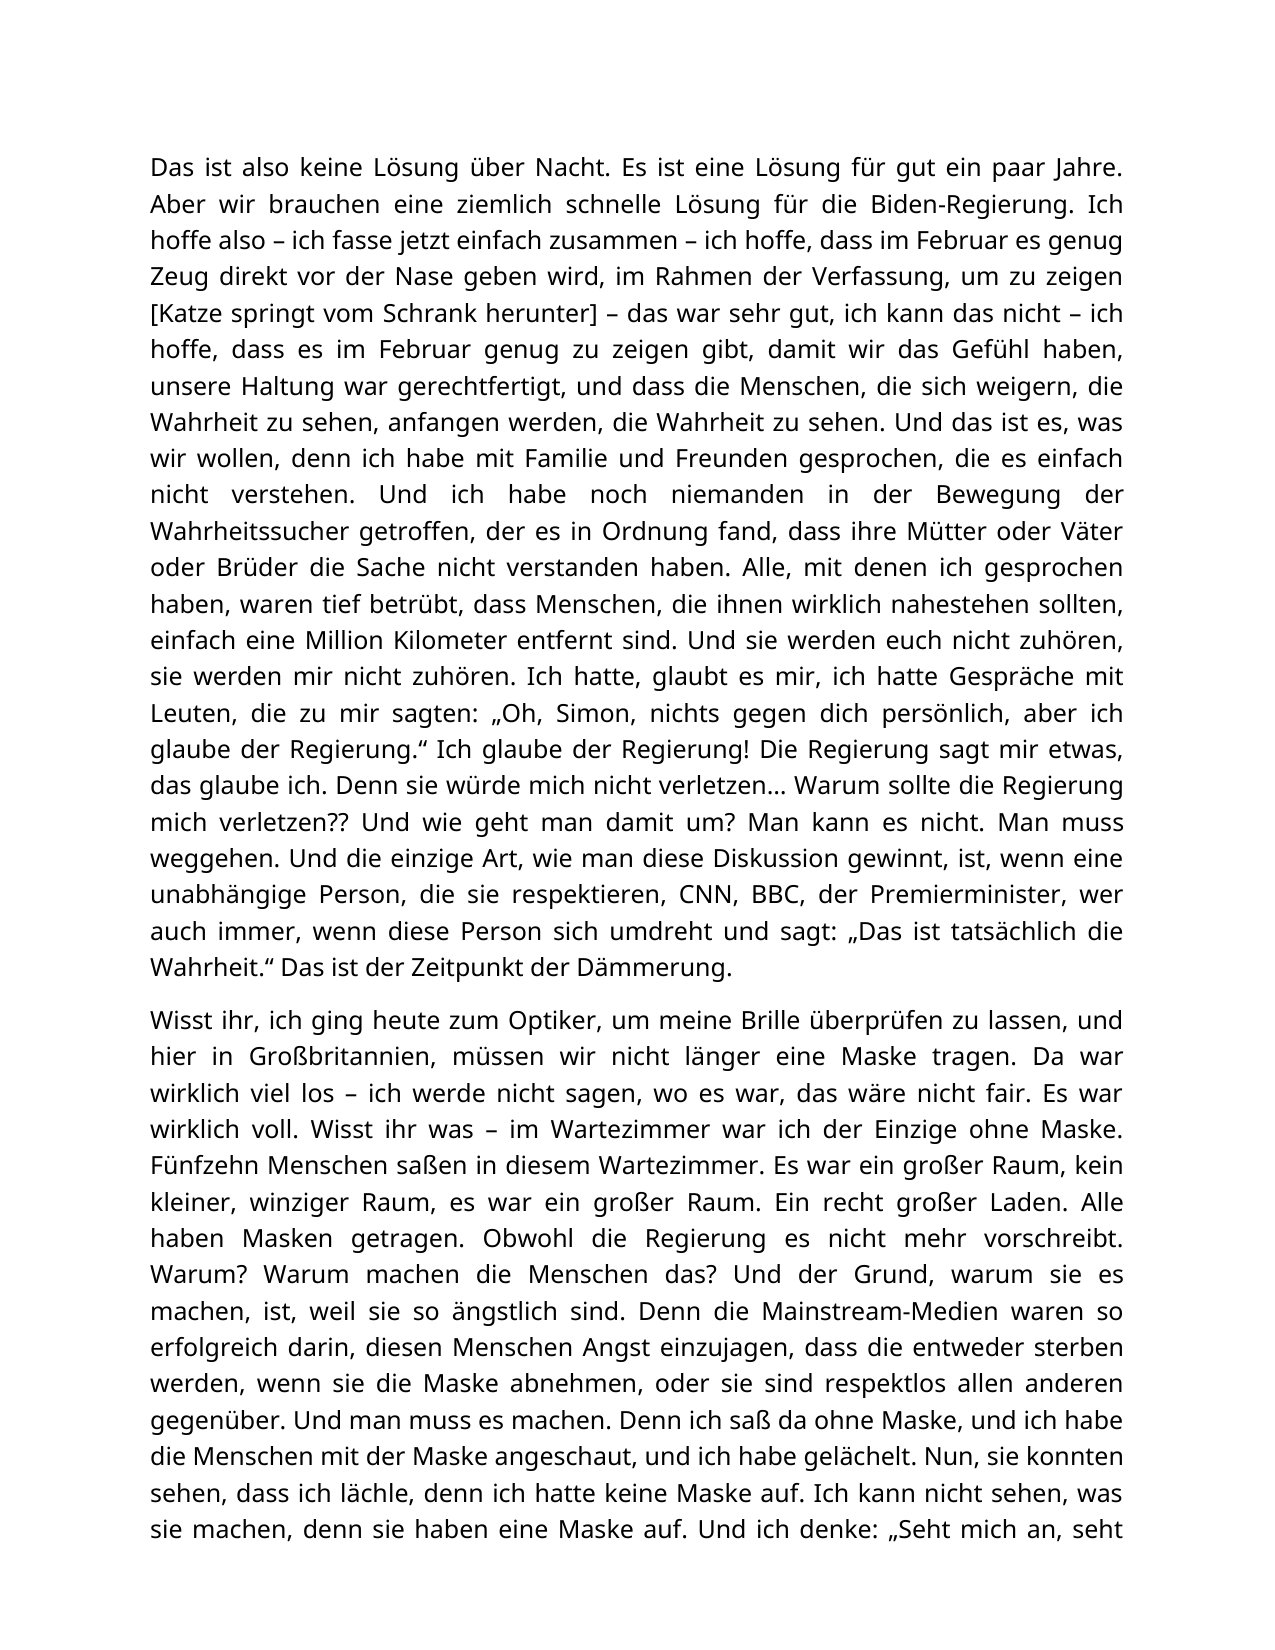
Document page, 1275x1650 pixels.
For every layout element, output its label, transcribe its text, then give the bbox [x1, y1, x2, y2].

text Das ist also keine Lösung über Nacht. Es ist eine Lösung für gut ein paar Jahre. Aber wir brauchen eine ziemlich schnelle Lösung für die Biden-Regierung. Ich hoffe also – ich fasse jetzt einfach zusammen – ich hoffe, dass im Februar es genug Zeug direkt vor der Nase geben wird, im Rahmen der Verfassung, um zu zeigen [Katze springt vom Schrank herunter] – das war sehr gut, ich kann das nicht – ich hoffe, dass es im Februar genug zu zeigen gibt, damit wir das Gefühl haben, unsere Haltung war gerechtfertigt, und dass die Menschen, die sich weigern, die Wahrheit zu sehen, anfangen werden, die Wahrheit zu sehen. Und das ist es, was wir wollen, denn ich habe mit Familie und Freunden gesprochen, die es einfach nicht verstehen. Und ich habe noch niemanden in der Bewegung der Wahrheitssucher getroffen, der es in Ordnung fand, dass ihre Mütter oder Väter oder Brüder die Sache nicht verstanden haben. Alle, mit denen ich gesprochen haben, waren tief betrübt, dass Menschen, die ihnen wirklich nahestehen sollten, einfach eine Million Kilometer entfernt sind. Und sie werden euch nicht zuhören, sie werden mir nicht zuhören. Ich hatte, glaubt es mir, ich hatte Gespräche mit Leuten, die zu mir sagten: „Oh, Simon, nichts gegen dich persönlich, aber ich glaube der Regierung.“ Ich glaube der Regierung! Die Regierung sagt mir etwas, das glaube ich. Denn sie würde mich nicht verletzen… Warum sollte die Regierung mich verletzen?? Und wie geht man damit um? Man kann es nicht. Man muss weggehen. Und die einzige Art, wie man diese Diskussion gewinnt, ist, wenn eine unabhängige Person, die sie respektieren, CNN, BBC, der Premierminister, wer auch immer, wenn diese Person sich umdreht und sagt: „Das ist tatsächlich die Wahrheit.“ Das ist der Zeitpunkt der Dämmerung. [150, 150, 1125, 984]
text Wisst ihr, ich ging heute zum Optiker, um meine Brille überprüfen zu lassen, und hier in Großbritannien, müssen wir nicht länger eine Maske tragen. Da war wirklich viel los – ich werde nicht sagen, wo es war, das wäre nicht fair. Es war wirklich voll. Wisst ihr was – im Wartezimmer war ich der Einzige ohne Maske. Fünfzehn Menschen saßen in diesem Wartezimmer. Es war ein großer Raum, kein kleiner, winziger Raum, es war ein großer Raum. Ein recht großer Laden. Alle haben Masken getragen. Obwohl die Regierung es nicht mehr vorschreibt. Warum? Warum machen die Menschen das? Und der Grund, warum sie es machen, ist, weil sie so ängstlich sind. Denn die Mainstream-Medien waren so erfolgreich darin, diesen Menschen Angst einzujagen, dass die entweder sterben werden, wenn sie die Maske abnehmen, oder sie sind respektlos allen anderen gegenüber. Und man muss es machen. Denn ich saß da ohne Maske, und ich habe die Menschen mit der Maske angeschaut, und ich habe gelächelt. Nun, sie konnten sehen, dass ich lächle, denn ich hatte keine Maske auf. Ich kann nicht sehen, was sie machen, denn sie haben eine Maske auf. Und ich denke: „Seht mich an, seht [150, 1003, 1125, 1546]
